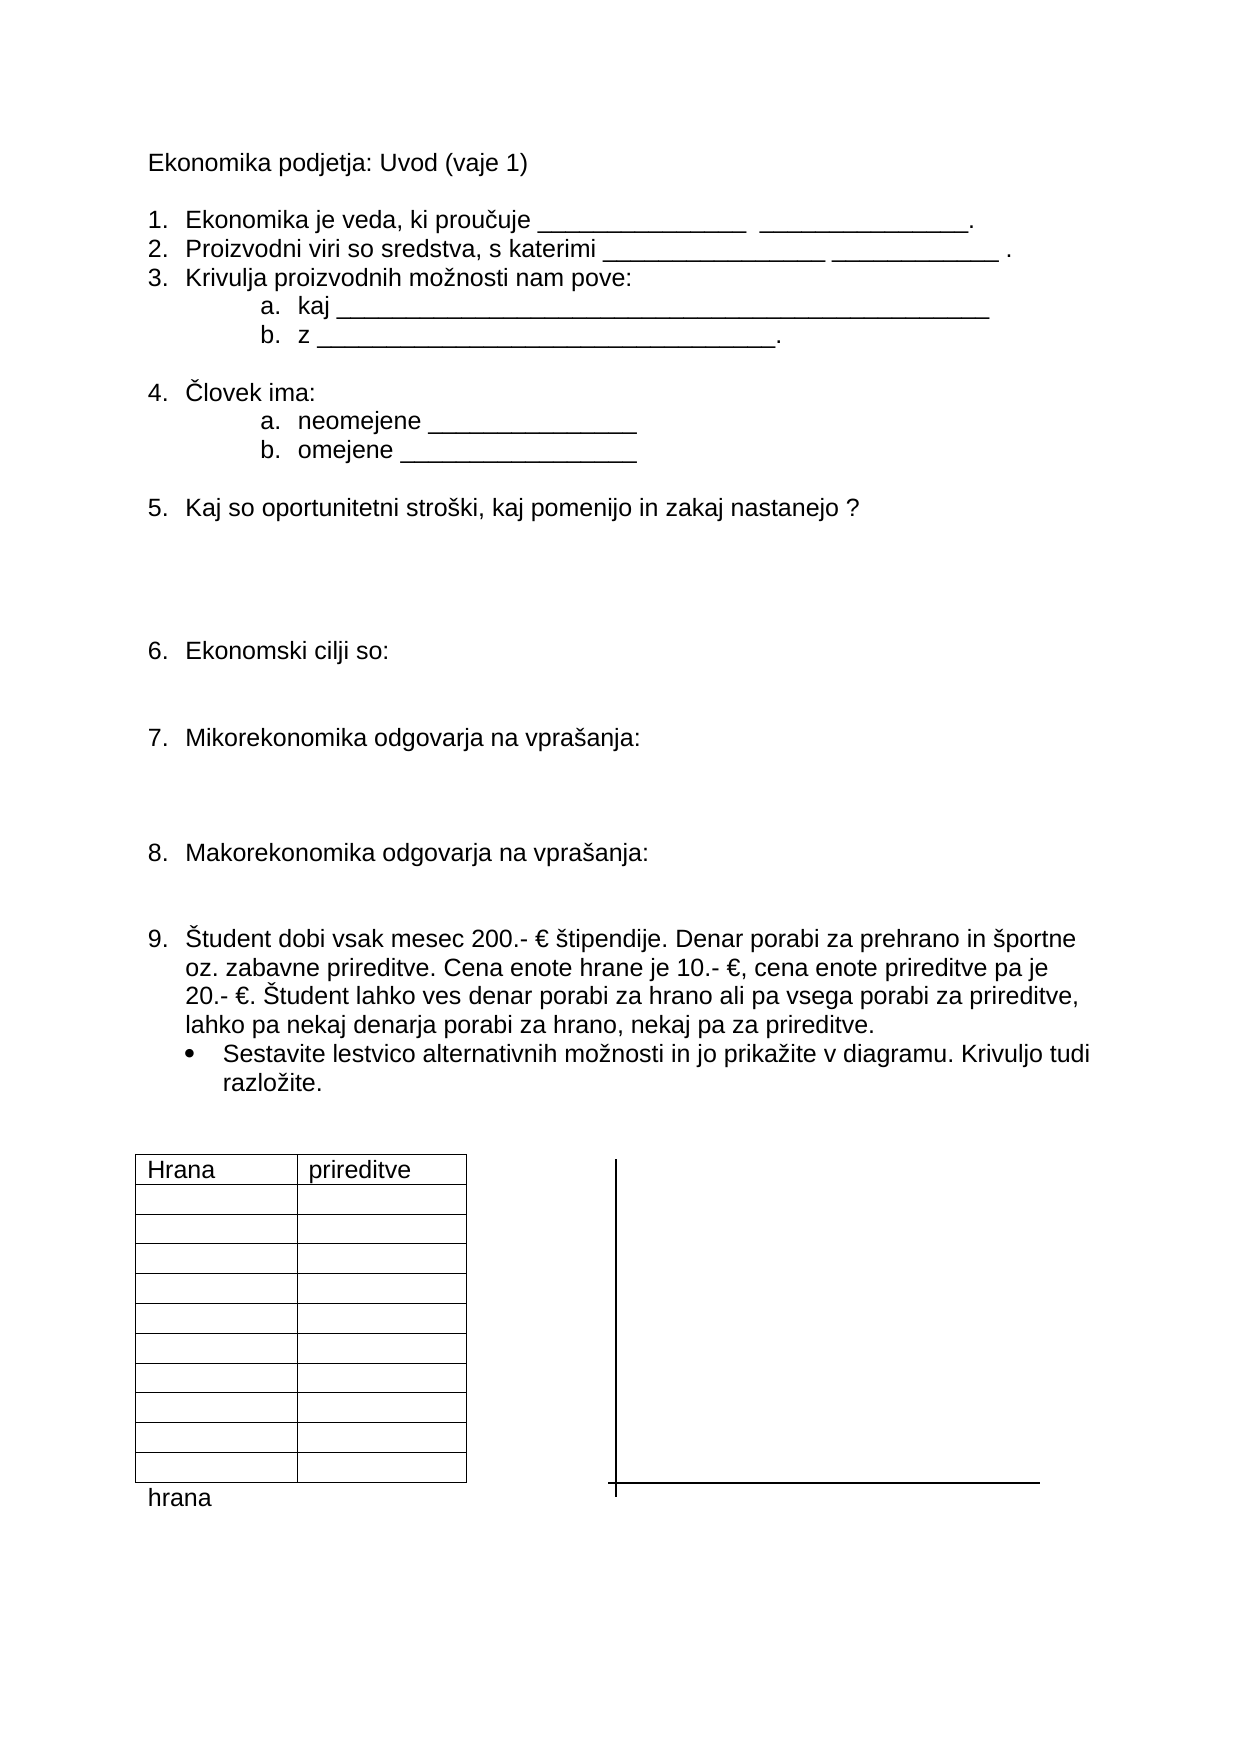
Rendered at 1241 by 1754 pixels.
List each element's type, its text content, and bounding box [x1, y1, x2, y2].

table_cell [136, 1244, 297, 1273]
table_cell [136, 1423, 297, 1452]
list Ekonomski cilji so: [148, 636, 1093, 665]
table_header Hrana [136, 1155, 297, 1184]
table_cell [136, 1274, 297, 1303]
table_cell [298, 1423, 466, 1452]
table_cell [298, 1393, 466, 1422]
table_header prireditve [298, 1155, 466, 1184]
list Makorekonomika odgovarja na vprašanja: [148, 838, 1093, 866]
list Mikorekonomika odgovarja na vprašanja: [148, 723, 1093, 751]
table_cell [136, 1364, 297, 1392]
list Študent dobi vsak mesec 200.- € štipendije. Denar porabi za prehrano in športne oz. zabavne prireditve. Cena enote hrane je 10.- €, cena enote prireditve pa je 20.- €. Študent lahko ves denar porabi za hrano ali pa vsega porabi za prireditve, lahko pa nekaj denarja porabi za hrano, nekaj pa za prireditve. [148, 924, 1093, 1039]
table_cell [136, 1304, 297, 1333]
list neomejene _______________ [260, 406, 1093, 435]
list z _________________________________. [260, 320, 1093, 349]
list kaj _______________________________________________ [260, 291, 1093, 320]
table_cell [298, 1334, 466, 1362]
list Krivulja proizvodnih možnosti nam pove: [148, 263, 1093, 291]
table_cell [298, 1215, 466, 1243]
table_cell [298, 1364, 466, 1392]
list Človek ima: [148, 378, 1093, 406]
list omejene _________________ [260, 435, 1093, 464]
text Ekonomika podjetja: Uvod (vaje 1) [148, 148, 1093, 176]
table_cell [136, 1215, 297, 1243]
table_cell [298, 1274, 466, 1303]
table_cell [136, 1185, 297, 1213]
table_cell [136, 1453, 297, 1482]
table_cell [298, 1185, 466, 1213]
list Sestavite lestvico alternativnih možnosti in jo prikažite v diagramu. Krivuljo tudi razložite. [185, 1039, 1093, 1096]
list Kaj so oportunitetni stroški, kaj pomenijo in zakaj nastanejo ? [148, 493, 1093, 521]
text hrana [148, 1483, 583, 1511]
table_cell [298, 1244, 466, 1273]
table_cell [298, 1453, 466, 1482]
table_cell [136, 1334, 297, 1362]
table_cell [136, 1393, 297, 1422]
list Proizvodni viri so sredstva, s katerimi ________________ ____________ . [148, 234, 1093, 263]
table_cell [298, 1304, 466, 1333]
list Ekonomika je veda, ki proučuje _______________ _______________. [148, 205, 1093, 234]
